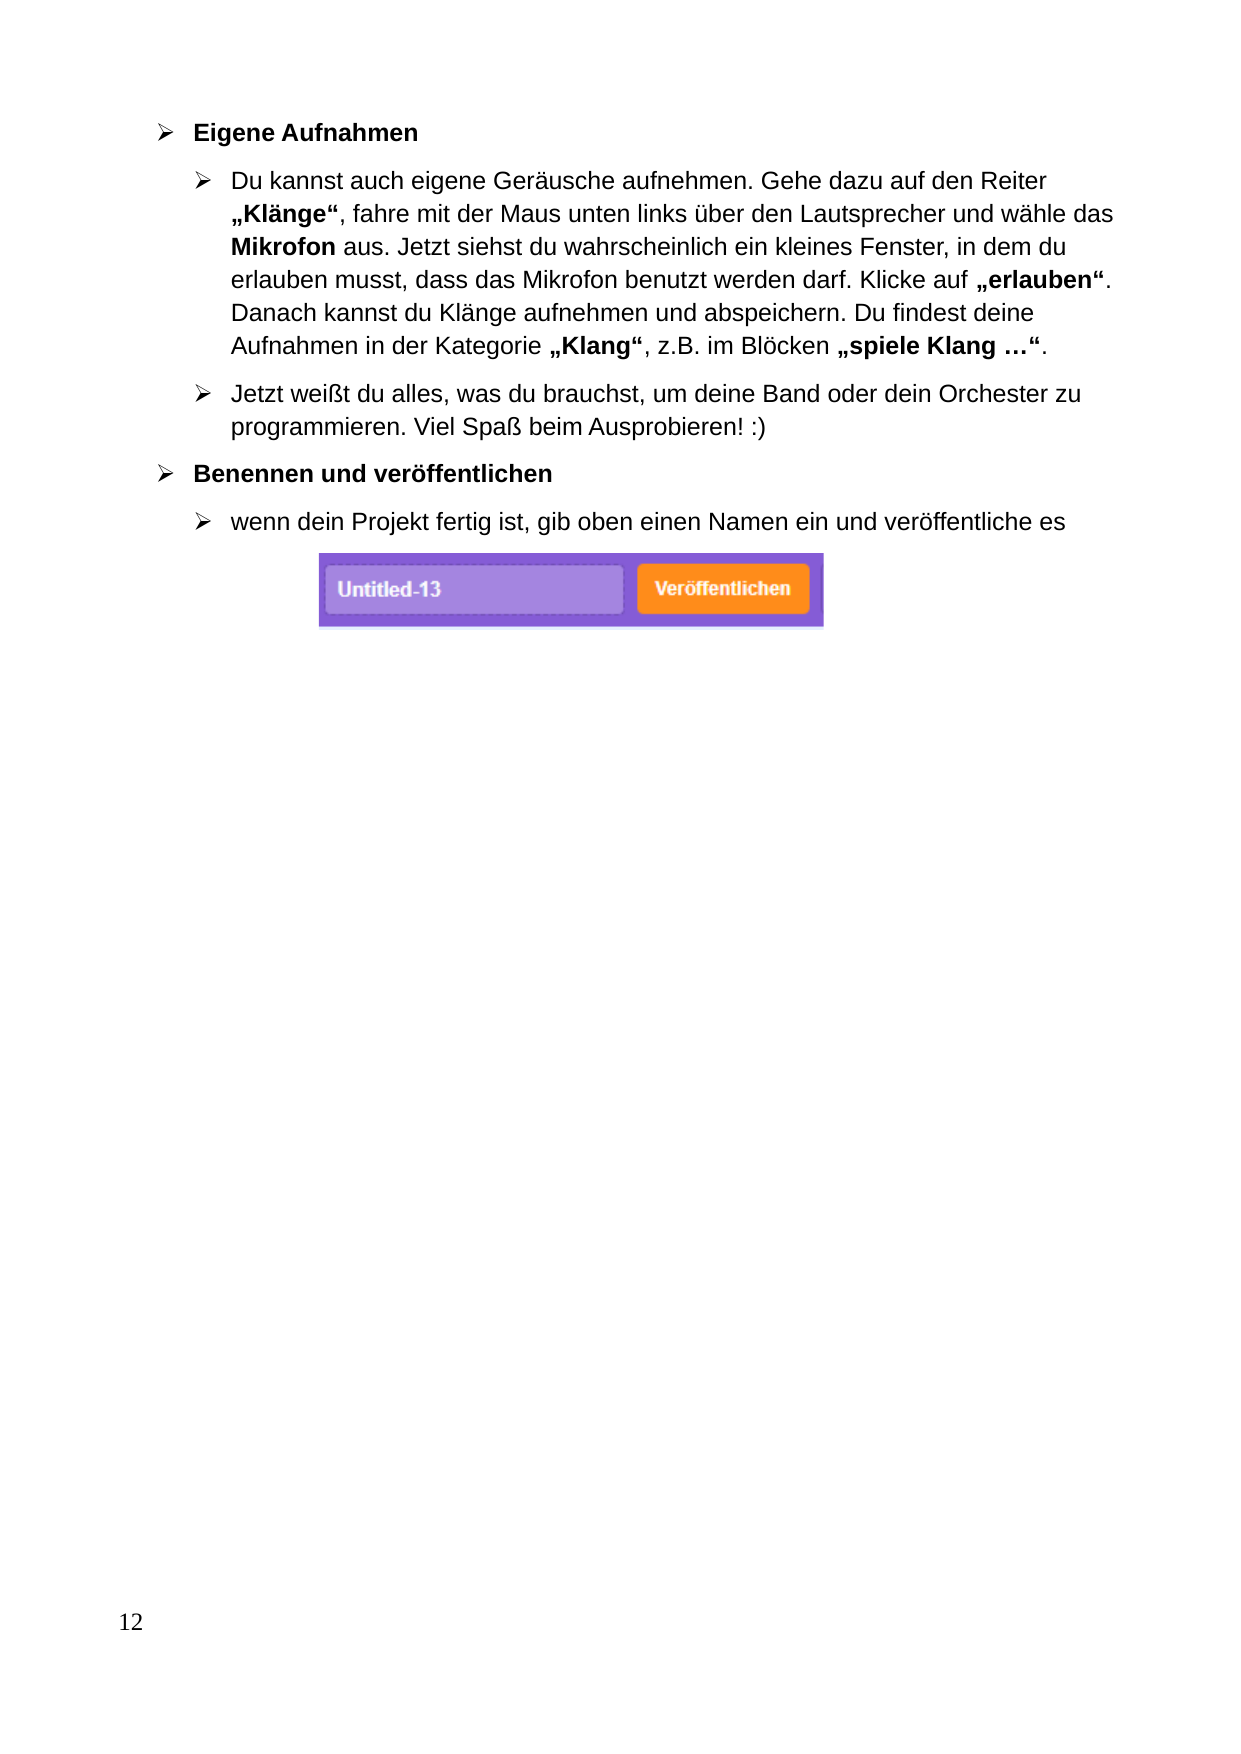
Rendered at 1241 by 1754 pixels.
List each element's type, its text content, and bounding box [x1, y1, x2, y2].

list Benennen und veröffentlichen [156, 459, 1122, 488]
picture [318, 553, 824, 630]
list Du kannst auch eigene Geräusche aufnehmen. Gehe dazu auf den Reiter „Klänge“, fahre mit der Maus unten links über den Lautsprecher und wähle das Mikrofon aus. Jetzt siehst du wahrscheinlich ein kleines Fenster, in dem du erlauben musst, dass das Mikrofon benutzt werden darf. Klicke auf „erlauben“. Danach kannst du Klänge aufnehmen und abspeichern. Du findest deine Aufnahmen in der Kategorie „Klang“, z.B. im Blöcken „spiele Klang …“. [193, 166, 1122, 360]
list wenn dein Projekt fertig ist, gib oben einen Namen ein und veröffentliche es [193, 507, 1122, 536]
list Jetzt weißt du alles, was du brauchst, um deine Band oder dein Orchester zu programmieren. Viel Spaß beim Ausprobieren! :) [193, 379, 1122, 441]
list Eigene Aufnahmen [156, 118, 1122, 147]
